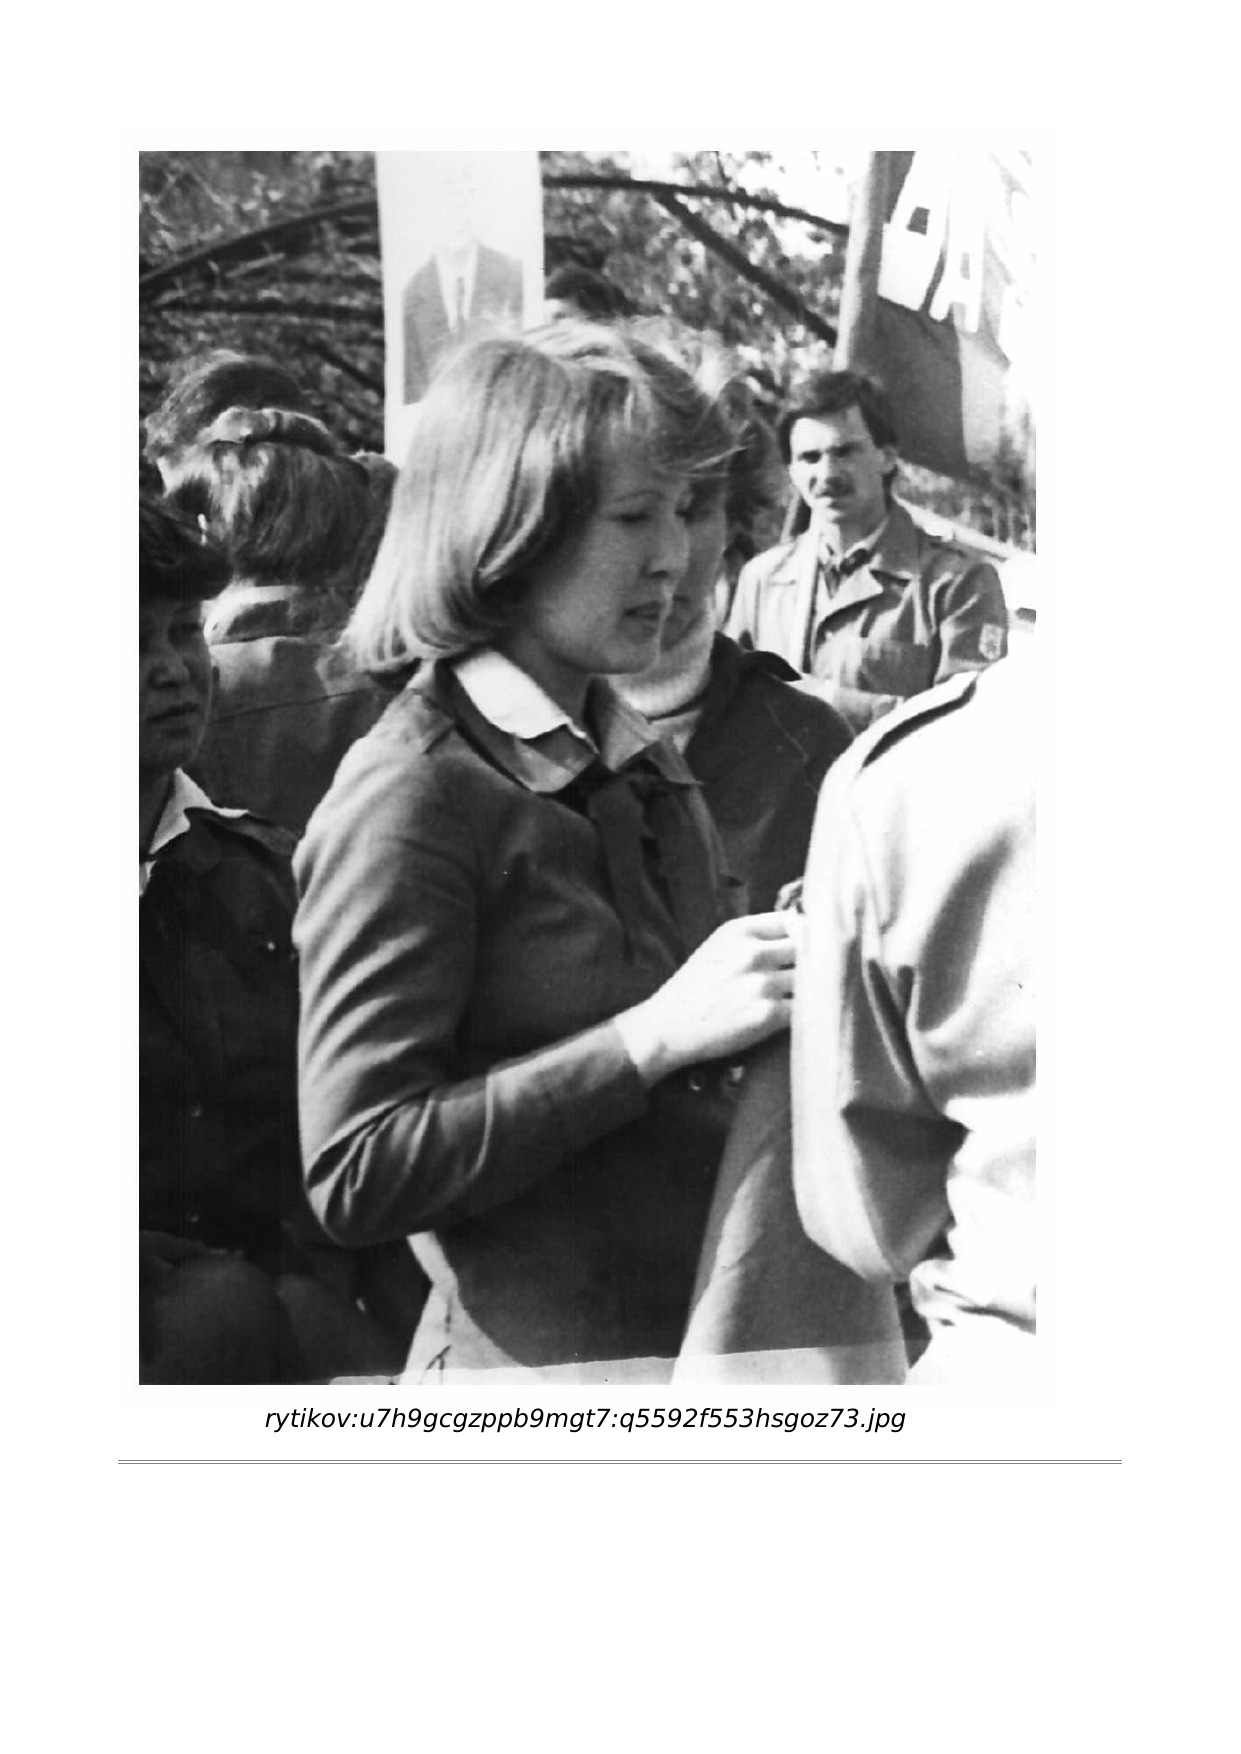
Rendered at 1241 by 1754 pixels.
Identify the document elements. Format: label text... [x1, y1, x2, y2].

text rytikov:u7h9gcgzppb9mgt7:q5592f553hsgoz73.jpg [118, 1405, 1056, 1433]
picture [118, 130, 1056, 1405]
